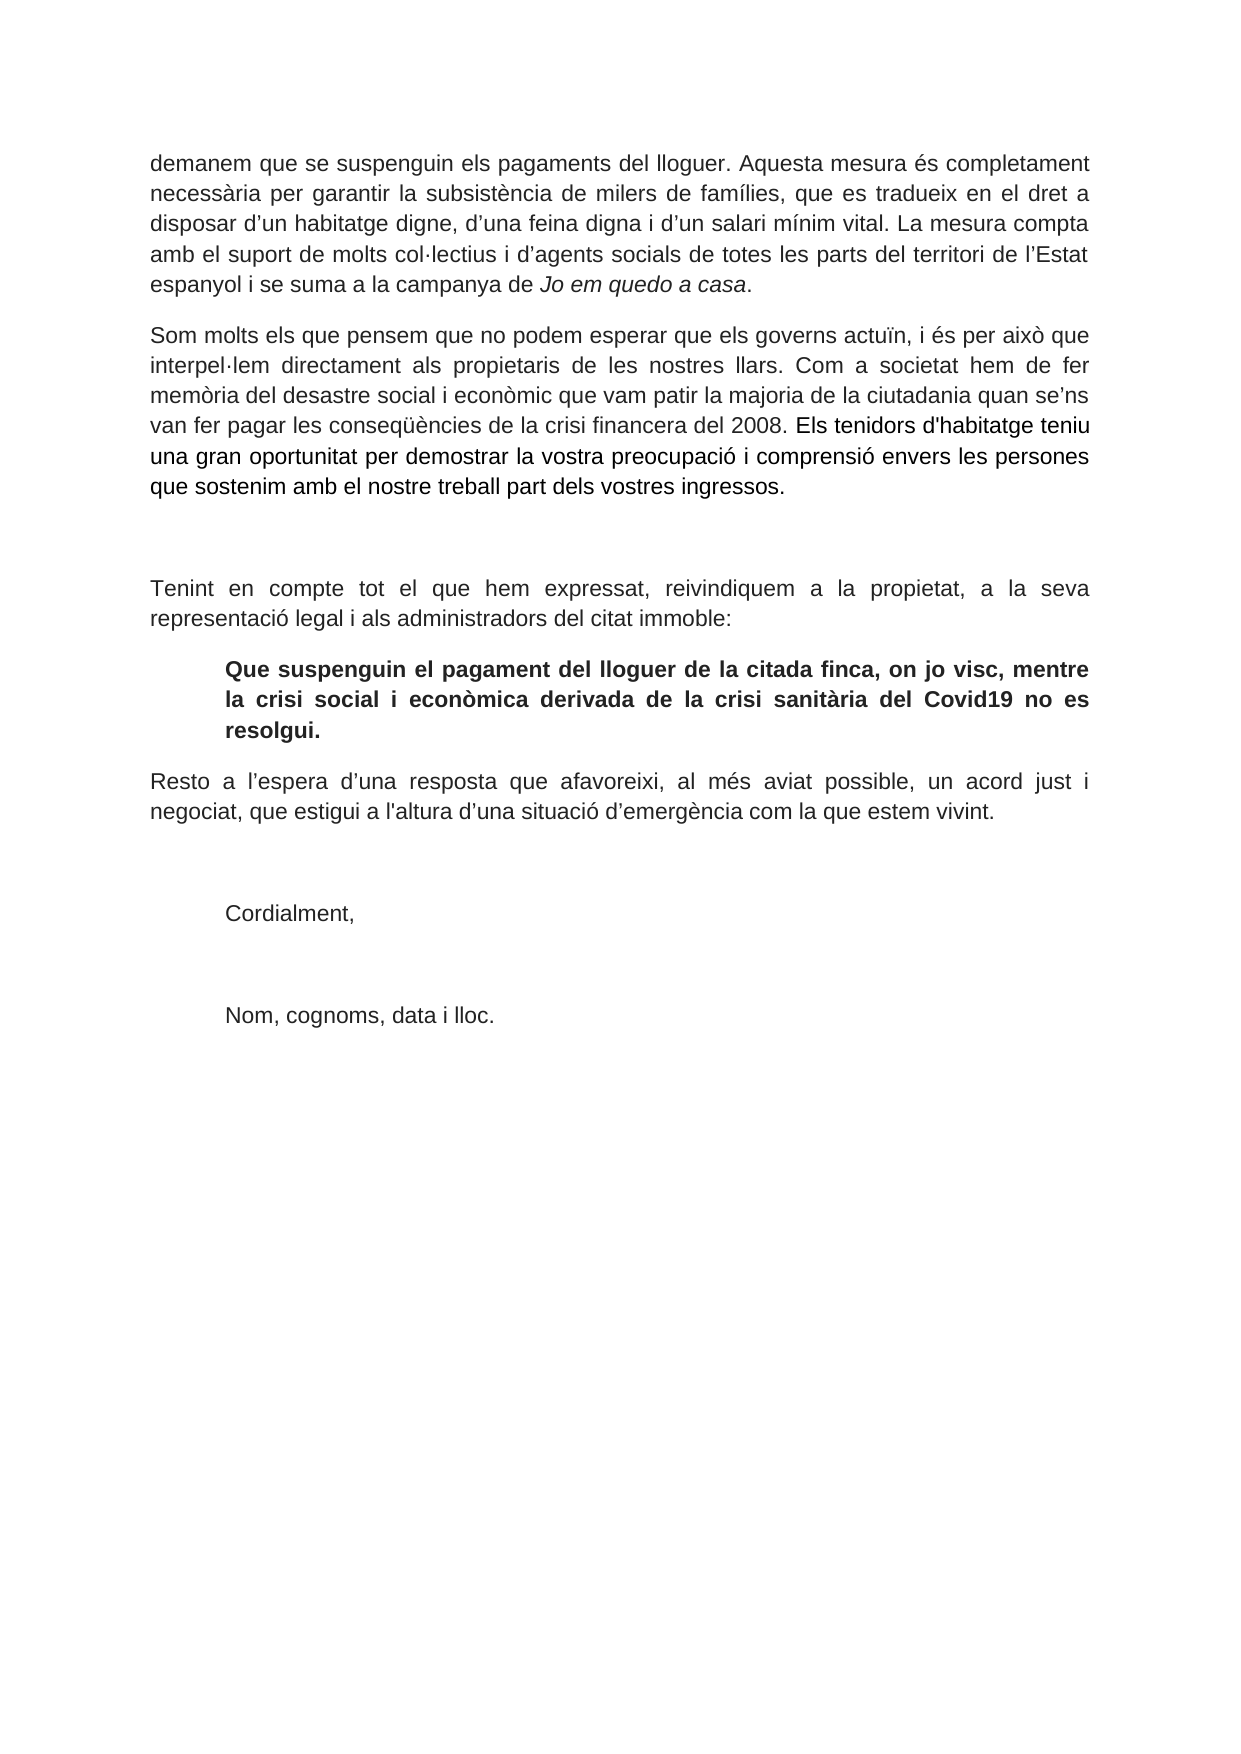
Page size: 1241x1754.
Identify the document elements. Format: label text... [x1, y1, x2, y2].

text Som molts els que pensem que no podem esperar que els governs actuïn, i és per això que interpel·lem directament als propietaris de les nostres llars. Com a societat hem de fer memòria del desastre social i econòmic que vam patir la majoria de la ciutadania quan se’ns van fer pagar les conseqüències de la crisi financera del 2008. Els tenidors d'habitatge teniu una gran oportunitat per demostrar la vostra preocupació i comprensió envers les persones que sostenim amb el nostre treball part dels vostres ingressos. [150, 322, 1090, 499]
text demanem que se suspenguin els pagaments del lloguer. Aquesta mesura és completament necessària per garantir la subsistència de milers de famílies, que es tradueix en el dret a disposar d’un habitatge digne, d’una feina digna i d’un salari mínim vital. La mesura compta amb el suport de molts col·lectius i d’agents socials de totes les parts del territori de l’Estat espanyol i se suma a la campanya de Jo em quedo a casa. [150, 150, 1090, 297]
text Tenint en compte tot el que hem expressat, reivindiquem a la propietat, a la seva representació legal i als administradors del citat immoble: [150, 575, 1090, 632]
text Nom, cognoms, data i lloc. [225, 1002, 1090, 1028]
text Que suspenguin el pagament del lloguer de la citada finca, on jo visc, mentre la crisi social i econòmica derivada de la crisi sanitària del Covid19 no es resolgui. [225, 656, 1090, 743]
text Resto a l’espera d’una resposta que afavoreixi, al més aviat possible, un acord just i negociat, que estigui a l'altura d’una situació d’emergència com la que estem vivint. [150, 768, 1090, 824]
text Cordialment, [225, 900, 1090, 926]
